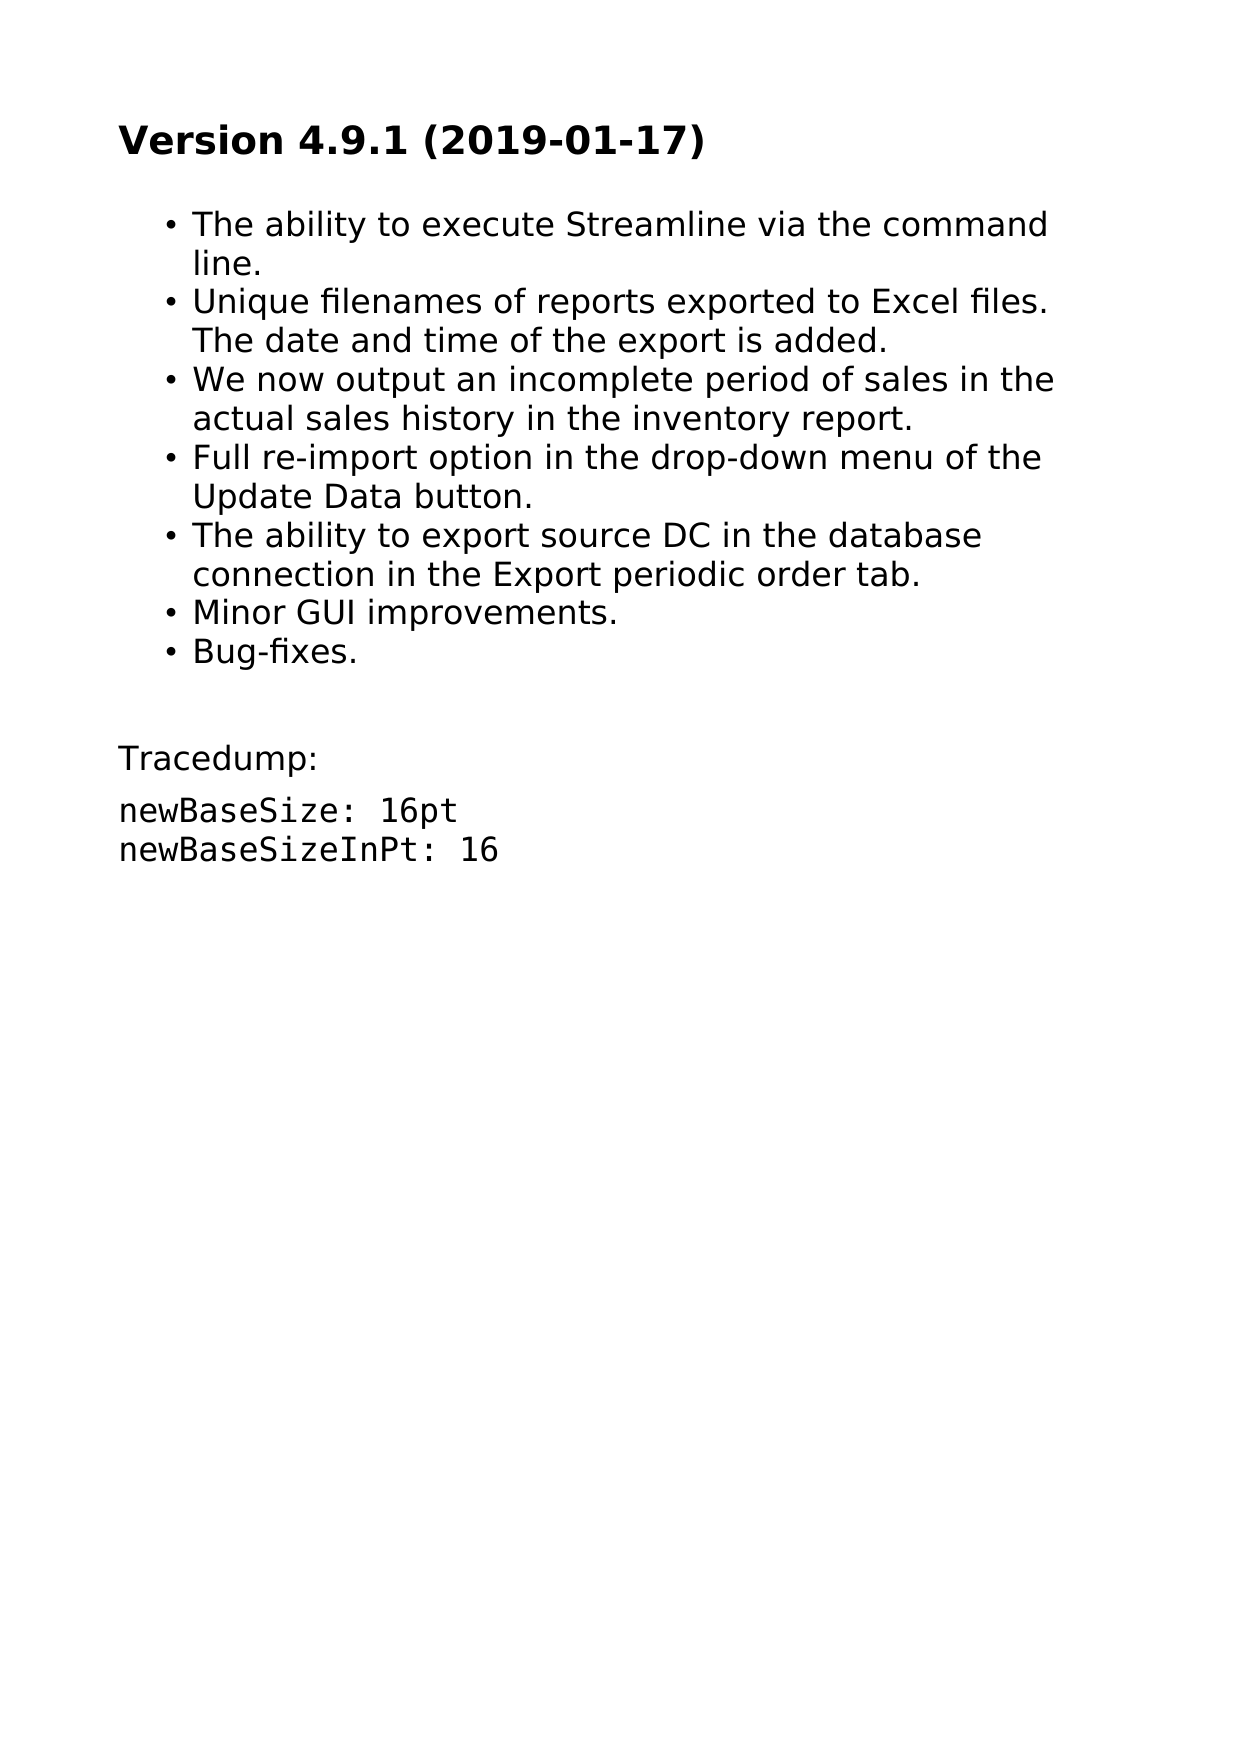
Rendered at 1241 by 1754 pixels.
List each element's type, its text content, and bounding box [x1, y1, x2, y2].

list We now output an incomplete period of sales in the actual sales history in the inventory report. [177, 361, 1122, 438]
list Minor GUI improvements. [177, 594, 1122, 633]
list Unique filenames of reports exported to Excel files. The date and time of the export is added. [177, 283, 1122, 361]
text newBaseSize: 16pt newBaseSizeInPt: 16 [118, 791, 1122, 869]
list The ability to export source DC in the database connection in the Export periodic order tab. [177, 516, 1122, 594]
subtitle Version 4.9.1 (2019-01-17) [118, 118, 1122, 163]
list The ability to execute Streamline via the command line. [177, 205, 1122, 283]
list Bug-fixes. [177, 633, 1122, 672]
list Full re-import option in the drop-down menu of the Update Data button. [177, 438, 1122, 516]
text Tracedump: [118, 701, 1122, 779]
